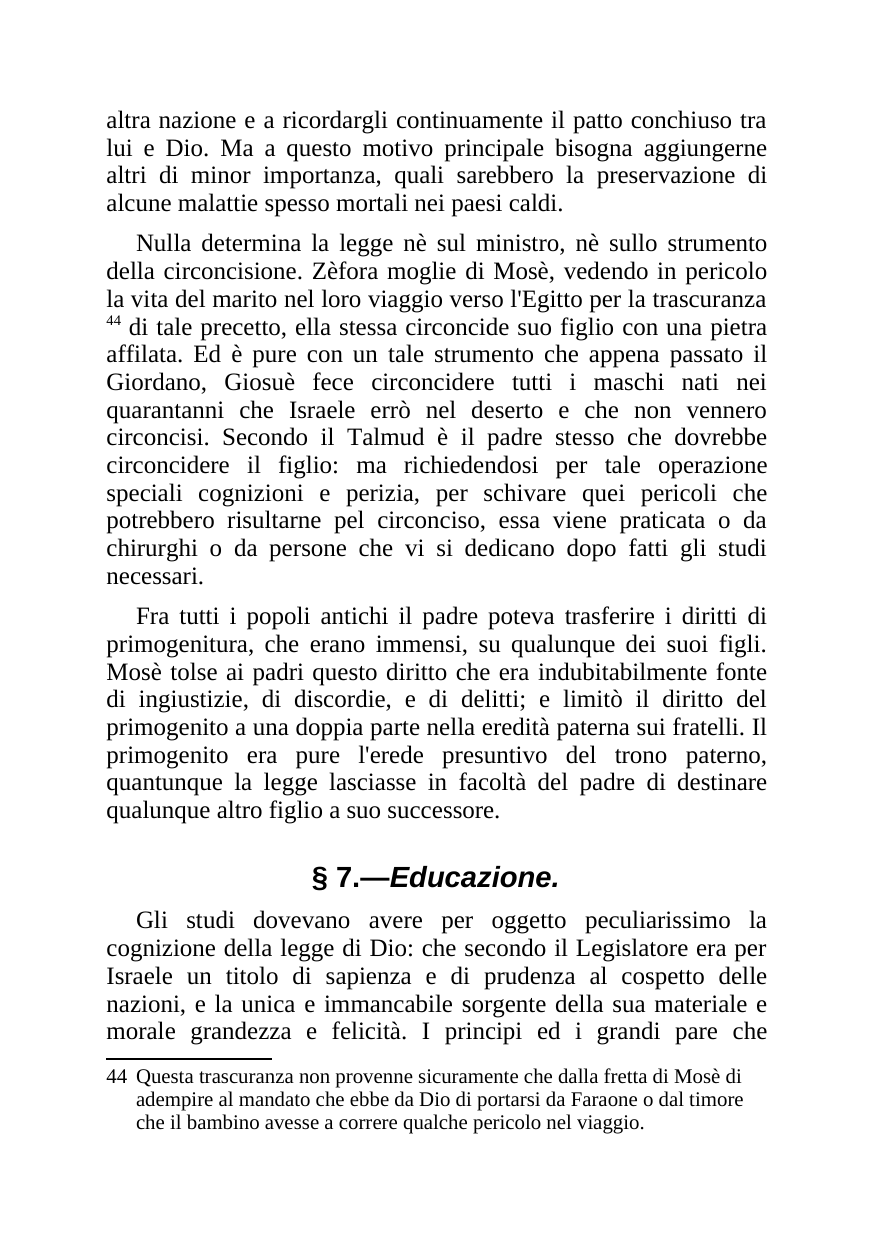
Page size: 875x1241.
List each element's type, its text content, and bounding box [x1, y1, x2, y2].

text altra nazione e a ricordargli continuamente il patto conchiuso tra lui e Dio. Ma a questo motivo principale bisogna aggiungerne altri di minor importanza, quali sarebbero la preservazione di alcune malattie spesso mortali nei paesi caldi. [106, 106, 768, 217]
subtitle § 7.—Educazione. [106, 861, 768, 894]
text Nulla determina la legge nè sul ministro, nè sullo strumento della circoncisione. Zèfora moglie di Mosè, vedendo in pericolo la vita del marito nel loro viaggio verso l'Egitto per la trascuranza di tale precetto, ella stessa circoncide suo figlio con una pietra affilata. Ed è pure con un tale strumento che appena passato il Giordano, Giosuè fece circoncidere tutti i maschi nati nei quarantanni che Israele errò nel deserto e che non vennero circoncisi. Secondo il Talmud è il padre stesso che dovrebbe circoncidere il figlio: ma richiedendosi per tale operazione speciali cognizioni e perizia, per schivare quei pericoli che potrebbero risultarne pel circonciso, essa viene praticata o da chirurghi o da persone che vi si dedicano dopo fatti gli studi necessari. [106, 229, 768, 590]
text Gli studi dovevano avere per oggetto peculiarissimo la cognizione della legge di Dio: che secondo il Legislatore era per Israele un titolo di sapienza e di prudenza al cospetto delle nazioni, e la unica e immancabile sorgente della sua materiale e morale grandezza e felicità. I principi ed i grandi pare che [106, 907, 768, 1045]
text Questa trascuranza non provenne sicuramente che dalla fretta di Mosè di adempire al mandato che ebbe da Dio di portarsi da Faraone o dal timore che il bambino avesse a correre qualche pericolo nel viaggio. [106, 1064, 768, 1134]
text Fra tutti i popoli antichi il padre poteva trasferire i diritti di primogenitura, che erano immensi, su qualunque dei suoi figli. Mosè tolse ai padri questo diritto che era indubitabilmente fonte di ingiustizie, di discordie, e di delitti; e limitò il diritto del primogenito a una doppia parte nella eredità paterna sui fratelli. Il primogenito era pure l'erede presuntivo del trono paterno, quantunque la legge lasciasse in facoltà del padre di destinare qualunque altro figlio a suo successore. [106, 602, 768, 824]
